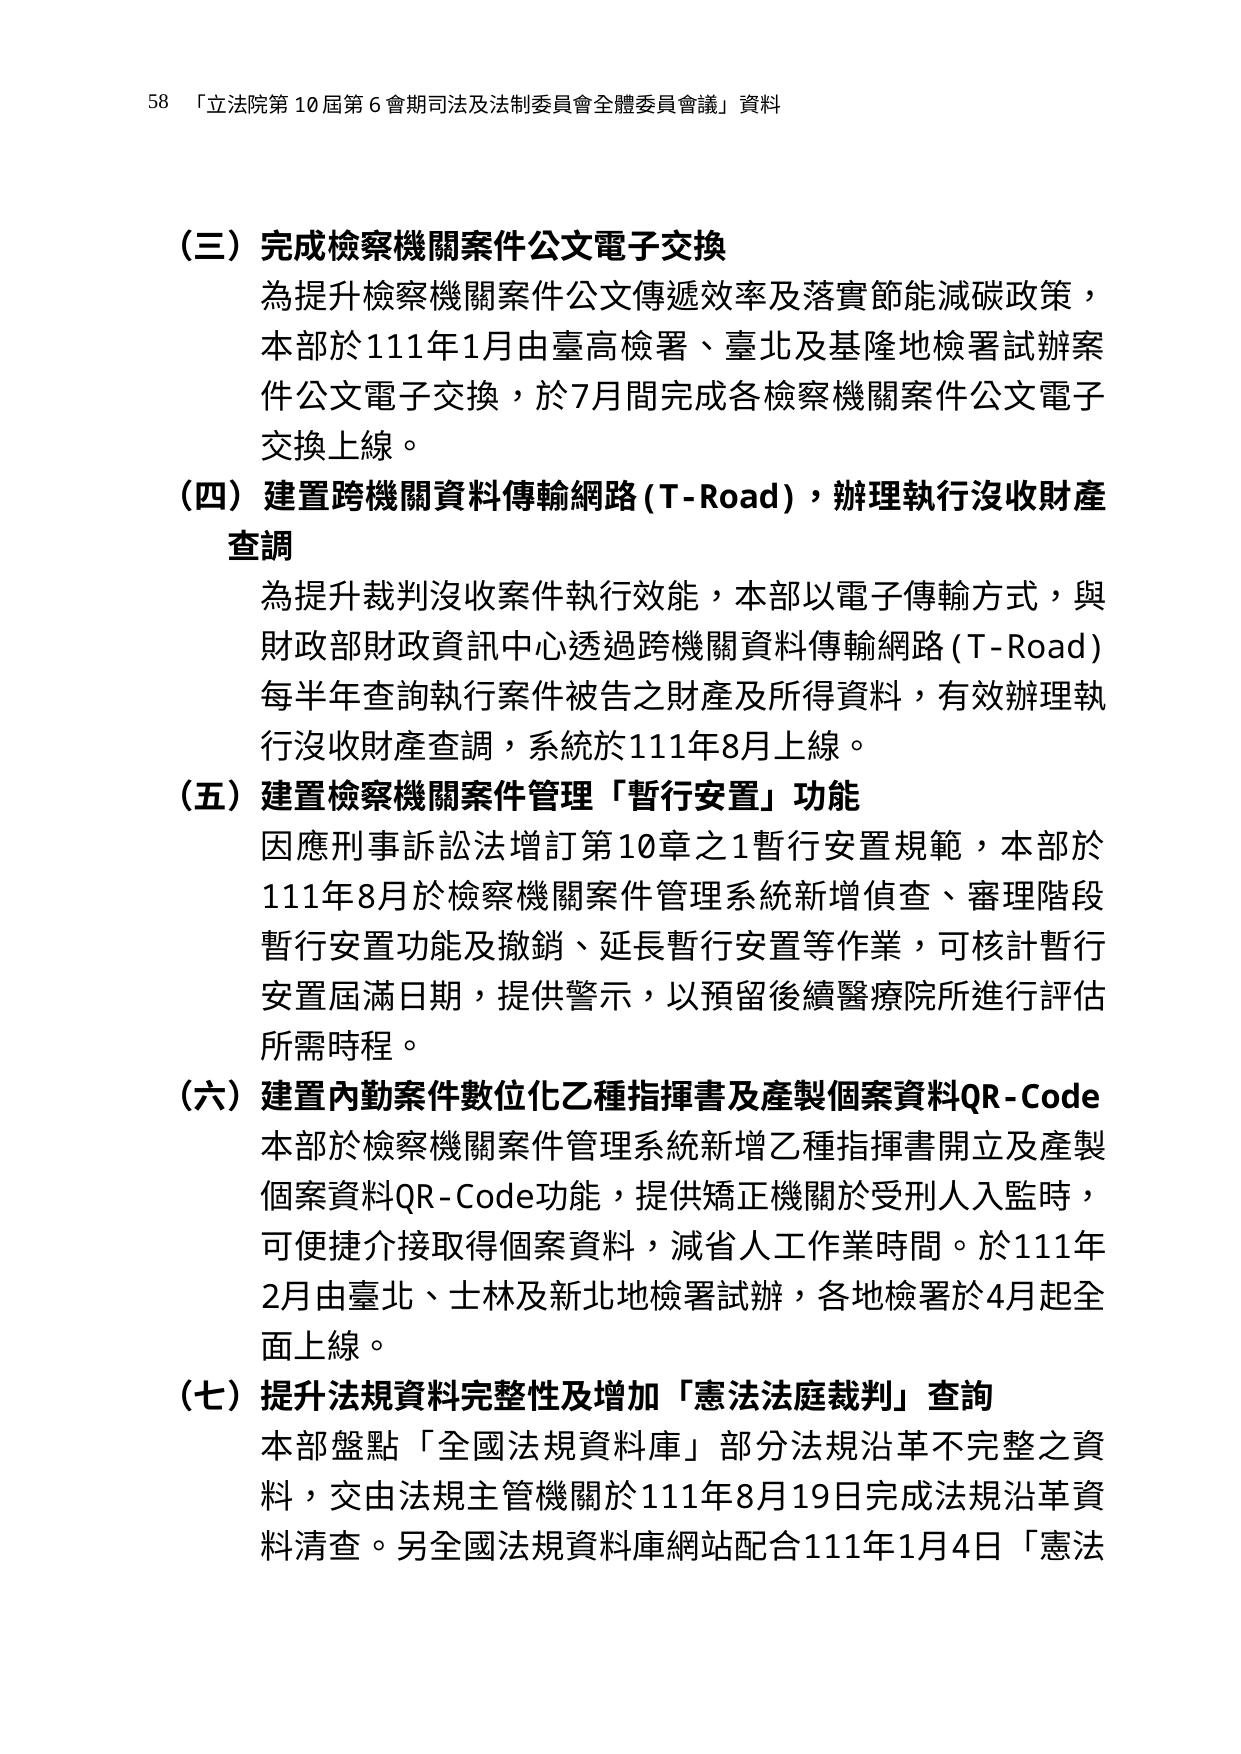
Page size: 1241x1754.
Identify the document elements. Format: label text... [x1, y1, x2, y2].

text 本部於檢察機關案件管理系統新增乙種指揮書開立及產製個案資料QR-Code功能，提供矯正機關於受刑人入監時，可便捷介接取得個案資料，減省人工作業時間。於111年2月由臺北、士林及新北地檢署試辦，各地檢署於4月起全面上線。 [260, 1119, 1106, 1369]
text 因應刑事訴訟法增訂第10章之1暫行安置規範，本部於111年8月於檢察機關案件管理系統新增偵查、審理階段暫行安置功能及撤銷、延長暫行安置等作業，可核計暫行安置屆滿日期，提供警示，以預留後續醫療院所進行評估所需時程。 [260, 819, 1106, 1069]
text （三）完成檢察機關案件公文電子交換 [160, 219, 1106, 269]
text （五）建置檢察機關案件管理「暫行安置」功能 [160, 769, 1106, 819]
text 為提升檢察機關案件公文傳遞效率及落實節能減碳政策，本部於111年1月由臺高檢署、臺北及基隆地檢署試辦案件公文電子交換，於7月間完成各檢察機關案件公文電子交換上線。 [260, 269, 1106, 469]
text （六）建置內勤案件數位化乙種指揮書及產製個案資料QR-Code [160, 1069, 1106, 1119]
text 本部盤點「全國法規資料庫」部分法規沿革不完整之資料，交由法規主管機關於111年8月19日完成法規沿革資料清查。另全國法規資料庫網站配合111年1月4日「憲法 [260, 1419, 1106, 1569]
text （七）提升法規資料完整性及增加「憲法法庭裁判」查詢 [160, 1369, 1106, 1419]
text （四）建置跨機關資料傳輸網路(T-Road)，辦理執行沒收財產查調 [160, 469, 1106, 569]
text 為提升裁判沒收案件執行效能，本部以電子傳輸方式，與財政部財政資訊中心透過跨機關資料傳輸網路(T-Road)每半年查詢執行案件被告之財產及所得資料，有效辦理執行沒收財產查調，系統於111年8月上線。 [260, 569, 1106, 769]
